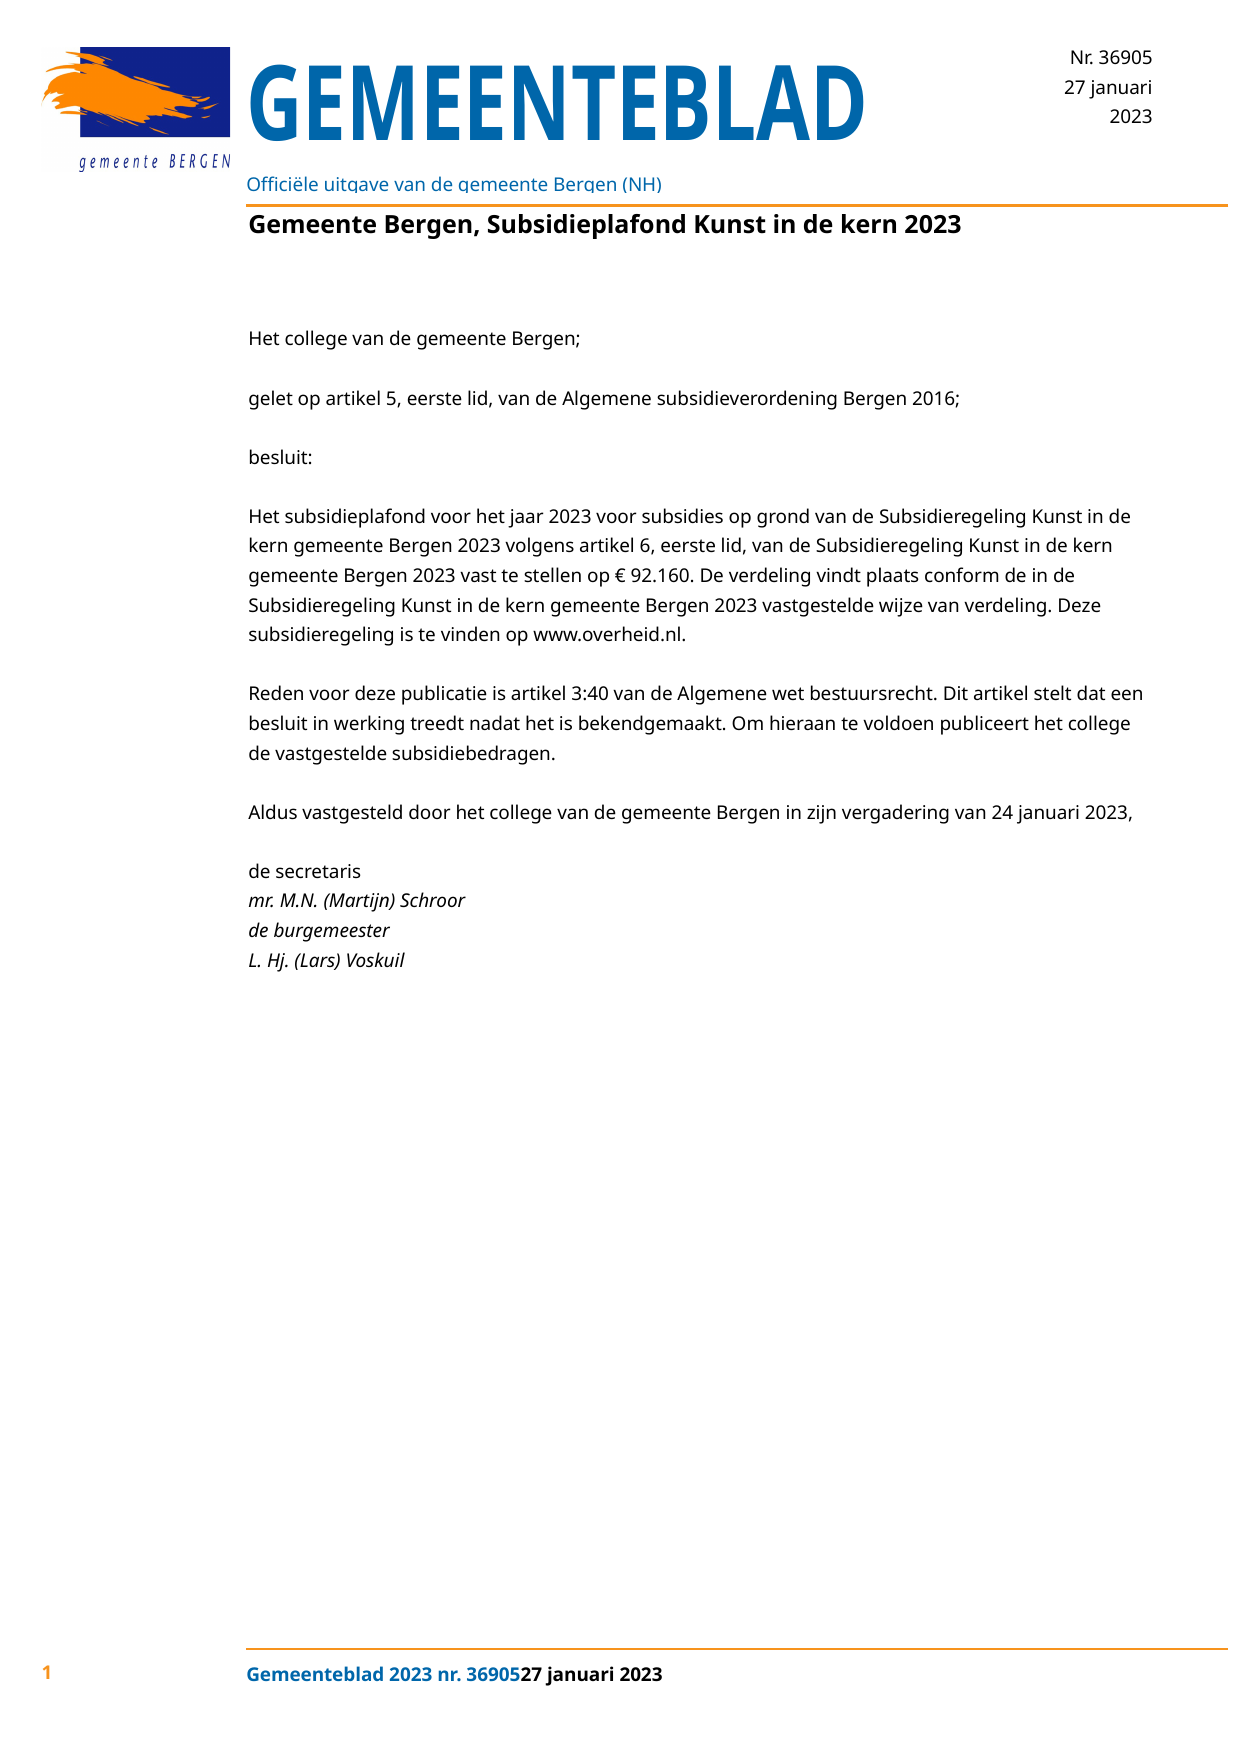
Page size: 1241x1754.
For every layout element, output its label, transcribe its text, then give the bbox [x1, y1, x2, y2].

text gelet op artikel 5, eerste lid, van de Algemene subsidieverordening Bergen 2016; [248, 385, 1152, 411]
text Reden voor deze publicatie is artikel 3:40 van de Algemene wet bestuursrecht. Dit artikel stelt dat een besluit in werking treedt nadat het is bekendgemaakt. Om hieraan te voldoen publiceert het college de vastgestelde subsidiebedragen. [248, 681, 1152, 766]
text mr. M.N. (Martijn) Schroor [248, 888, 1152, 913]
text Het subsidieplafond voor het jaar 2023 voor subsidies op grond van de Subsidieregeling Kunst in de kern gemeente Bergen 2023 volgens artikel 6, eerste lid, van de Subsidieregeling Kunst in de kern gemeente Bergen 2023 vast te stellen op € 92.160. De verdeling vindt plaats conform de in de Subsidieregeling Kunst in de kern gemeente Bergen 2023 vastgestelde wijze van verdeling. Deze subsidieregeling is te vinden op www.overheid.nl. [248, 503, 1152, 647]
text de burgemeester [248, 917, 1152, 943]
text de secretaris [248, 858, 1152, 884]
text Gemeente Bergen, Subsidieplafond Kunst in de kern 2023 [248, 207, 1152, 241]
picture [41, 47, 231, 172]
text besluit: [248, 444, 1152, 470]
text Aldus vastgesteld door het college van de gemeente Bergen in zijn vergadering van 24 januari 2023, [248, 799, 1152, 825]
text L. Hj. (Lars) Voskuil [248, 947, 1152, 973]
text Het college van de gemeente Bergen; [248, 326, 1152, 351]
